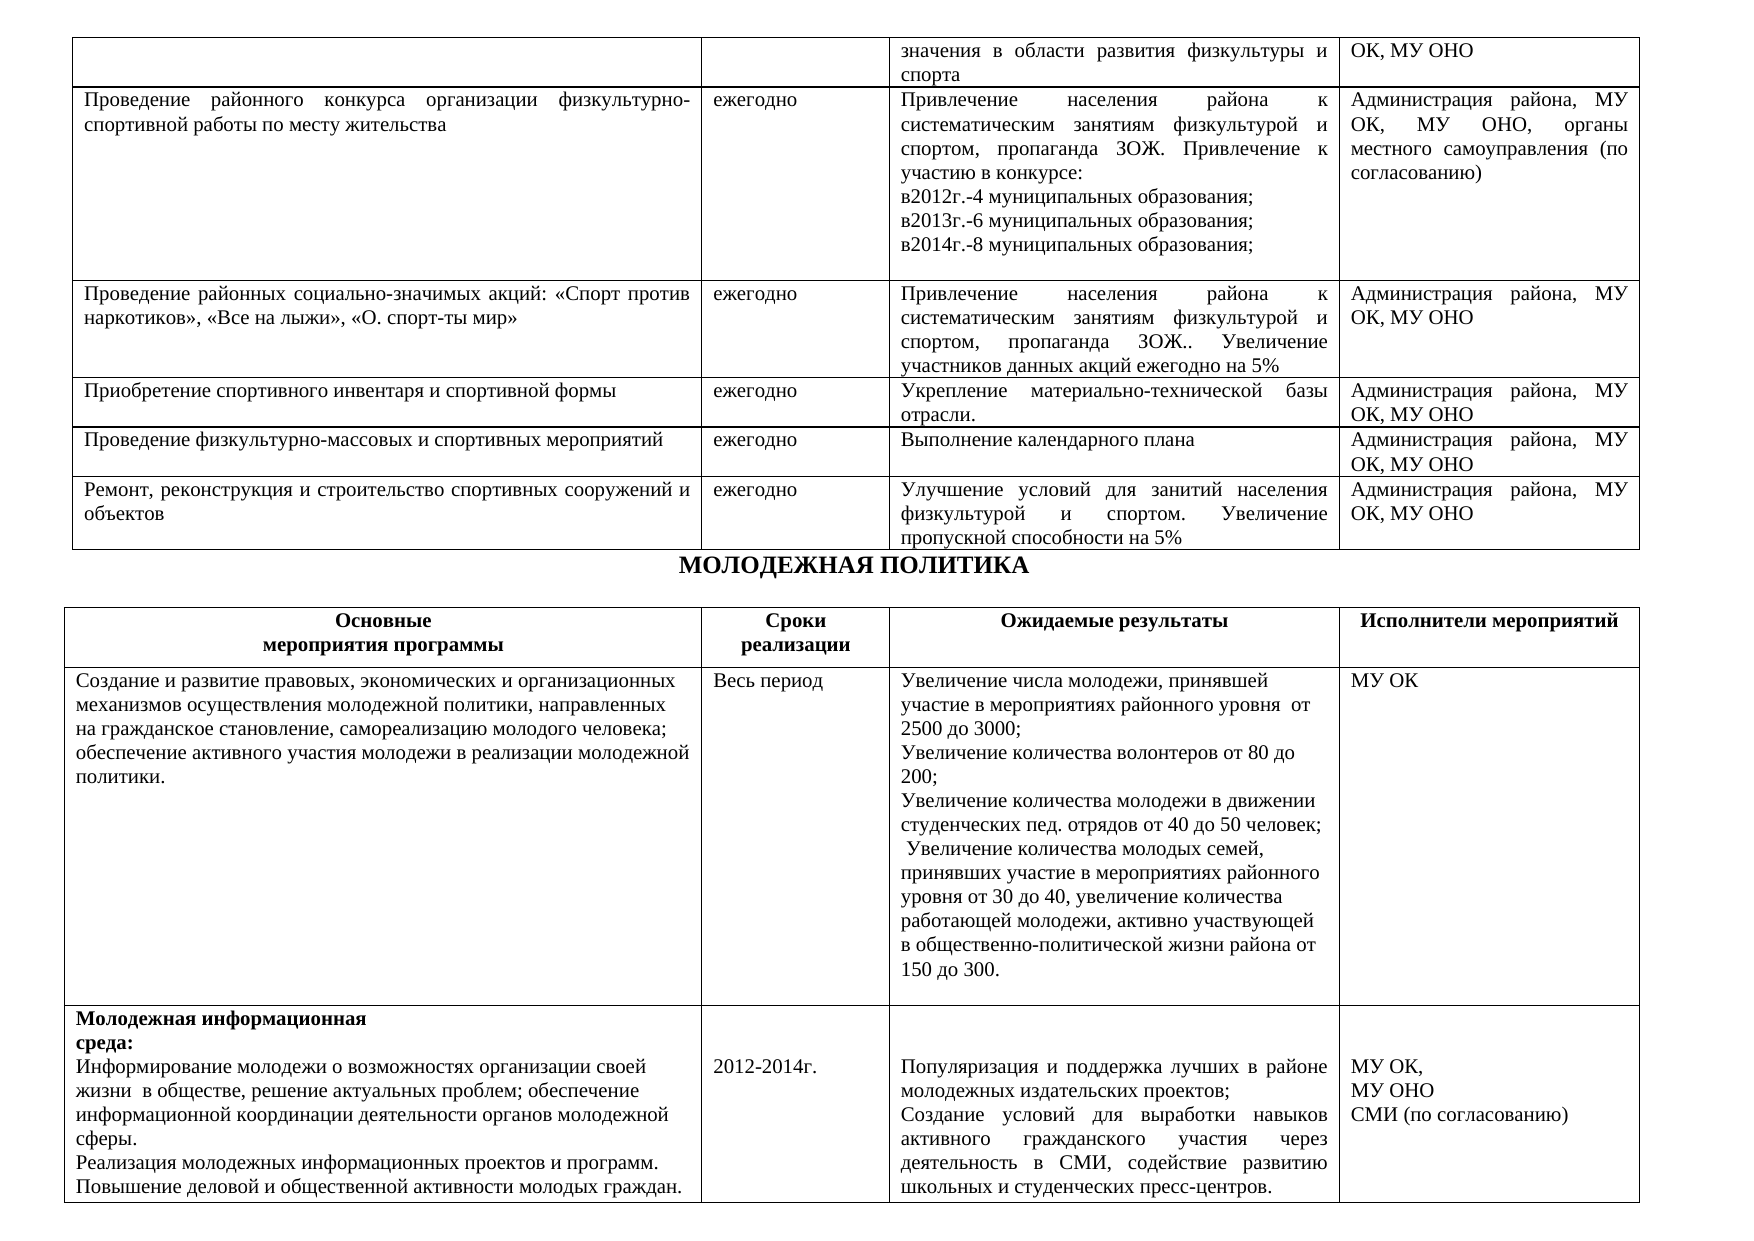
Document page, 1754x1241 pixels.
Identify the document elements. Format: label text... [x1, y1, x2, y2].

table_cell Молодежная информационная среда: Информирование молодежи о возможностях организации своей жизни в обществе, решение актуальных проблем; обеспечение информационной координации деятельности органов молодежной сферы. Реализация молодежных информационных проектов и программ. Повышение деловой и общественной активности молодых граждан. [65, 1006, 701, 1202]
table_cell Администрация района, МУ ОК, МУ ОНО [1340, 378, 1639, 426]
table_cell Проведение районного конкурса организации физкультурно-спортивной работы по месту жительства [73, 88, 701, 280]
table_cell Весь период [702, 668, 889, 1004]
table_cell Проведение районных социально-значимых акций: «Спорт против наркотиков», «Все на лыжи», «О. спорт-ты мир» [73, 281, 701, 377]
text МОЛОДЕЖНАЯ ПОЛИТИКА [72, 550, 1636, 578]
table_cell Привлечение населения района к систематическим занятиям физкультурой и спортом, пропаганда ЗОЖ.. Увеличение участников данных акций ежегодно на 5% [890, 281, 1339, 377]
table_cell Приобретение спортивного инвентаря и спортивной формы [73, 378, 701, 426]
table_cell [73, 38, 701, 86]
table_cell Администрация района, МУ ОК, МУ ОНО [1340, 477, 1639, 549]
table_cell Проведение физкультурно-массовых и спортивных мероприятий [73, 428, 701, 476]
table_cell значения в области развития физкультуры и спорта [890, 38, 1339, 86]
table_header Исполнители мероприятий [1340, 608, 1639, 667]
table_cell МУ ОК, МУ ОНО СМИ (по согласованию) [1340, 1006, 1639, 1202]
table_cell [702, 38, 889, 86]
table_cell ежегодно [702, 88, 889, 280]
table_cell ежегодно [702, 378, 889, 426]
table_cell Улучшение условий для занитий населения физкультурой и спортом. Увеличение пропускной способности на 5% [890, 477, 1339, 549]
table_cell Администрация района, МУ ОК, МУ ОНО, органы местного самоуправления (по согласованию) [1340, 88, 1639, 280]
table_header Сроки реализации [702, 608, 889, 667]
table_cell Привлечение населения района к систематическим занятиям физкультурой и спортом, пропаганда ЗОЖ. Привлечение к участию в конкурсе: в2012г.-4 муниципальных образования; в2013г.-6 муниципальных образования; в2014г.-8 муниципальных образования; [890, 88, 1339, 280]
table_cell ОК, МУ ОНО [1340, 38, 1639, 86]
table_cell ежегодно [702, 477, 889, 549]
table_cell Создание и развитие правовых, экономических и организационных механизмов осуществления молодежной политики, направленных на гражданское становление, самореализацию молодого человека; обеспечение активного участия молодежи в реализации молодежной политики. [65, 668, 701, 1004]
table_cell МУ ОК [1340, 668, 1639, 1004]
table_header Основные мероприятия программы [65, 608, 701, 667]
table_cell 2012-2014г. [702, 1006, 889, 1202]
table_cell Выполнение календарного плана [890, 428, 1339, 476]
table_cell Ремонт, реконструкция и строительство спортивных сооружений и объектов [73, 477, 701, 549]
table_cell Увеличение числа молодежи, принявшей участие в мероприятиях районного уровня от 2500 до 3000; Увеличение количества волонтеров от 80 до 200; Увеличение количества молодежи в движении студенческих пед. отрядов от 40 до 50 человек; Увеличение количества молодых семей, принявших участие в мероприятиях районного уровня от 30 до 40, увеличение количества работающей молодежи, активно участвующей в общественно-политической жизни района от 150 до 300. [890, 668, 1339, 1004]
table_cell Администрация района, МУ ОК, МУ ОНО [1340, 281, 1639, 377]
table_cell Укрепление материально-технической базы отрасли. [890, 378, 1339, 426]
table_header Ожидаемые результаты [890, 608, 1339, 667]
table_cell ежегодно [702, 428, 889, 476]
table_cell ежегодно [702, 281, 889, 377]
table_cell Популяризация и поддержка лучших в районе молодежных издательских проектов; Создание условий для выработки навыков активного гражданского участия через деятельность в СМИ, содействие развитию школьных и студенческих пресс-центров. [890, 1006, 1339, 1202]
table_cell Администрация района, МУ ОК, МУ ОНО [1340, 428, 1639, 476]
